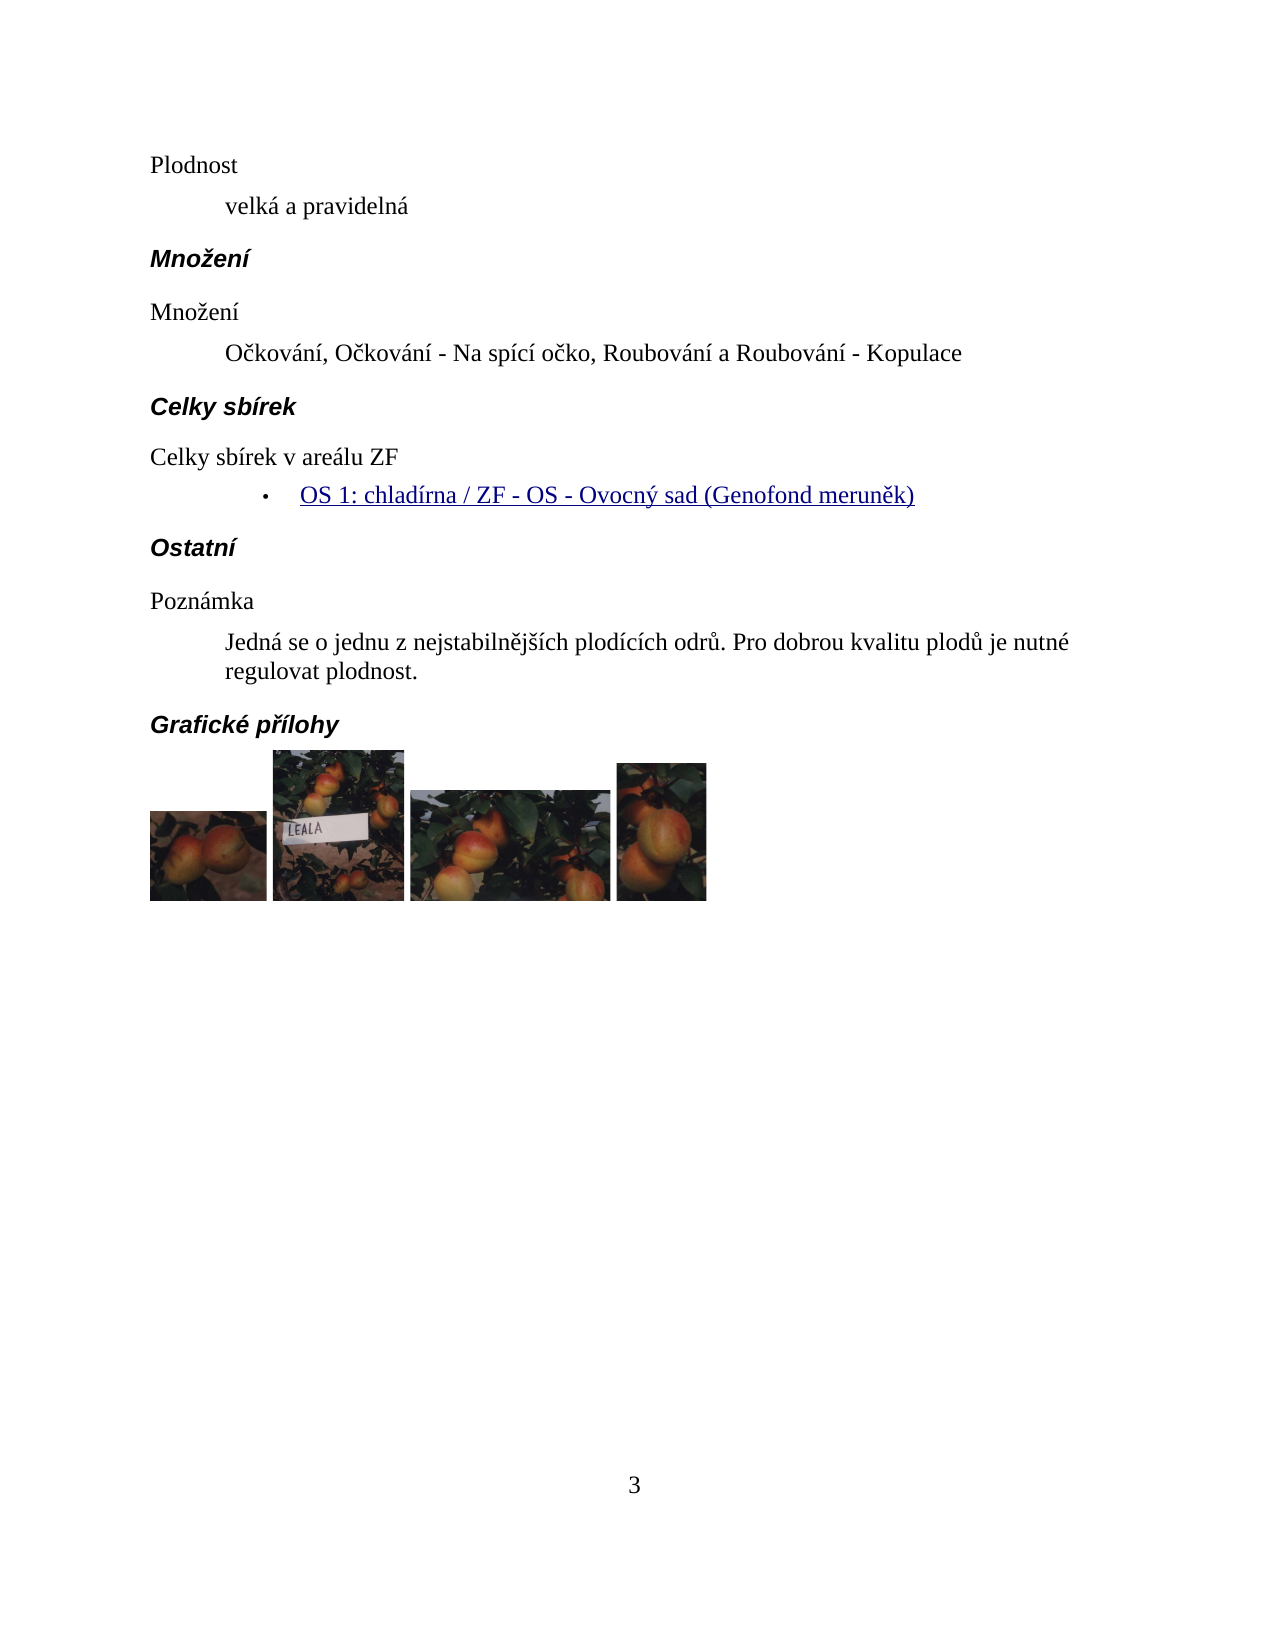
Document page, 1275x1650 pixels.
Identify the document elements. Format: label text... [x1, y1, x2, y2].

text Jedná se o jednu z nejstabilnějších plodících odrů. Pro dobrou kvalitu plodů je nutné regulovat plodnost. [225, 627, 1125, 685]
text Celky sbírek v areálu ZF [150, 442, 1125, 471]
subtitle Ostatní [150, 533, 1125, 562]
subtitle Grafické přílohy [150, 710, 1125, 738]
picture [616, 763, 707, 901]
picture [150, 811, 267, 901]
subtitle Celky sbírek [150, 392, 1125, 421]
picture [410, 790, 611, 901]
subtitle Množení [150, 244, 1125, 273]
text Množení [150, 297, 1125, 326]
picture [272, 750, 405, 901]
text Plodnost [150, 150, 1125, 179]
text Poznámka [150, 586, 1125, 615]
text velká a pravidelná [225, 191, 1125, 219]
list OS 1: chladírna / ZF - OS - Ovocný sad (Genofond meruněk) [262, 480, 1125, 508]
text Očkování, Očkování - Na spící očko, Roubování a Roubování - Kopulace [225, 338, 1125, 367]
